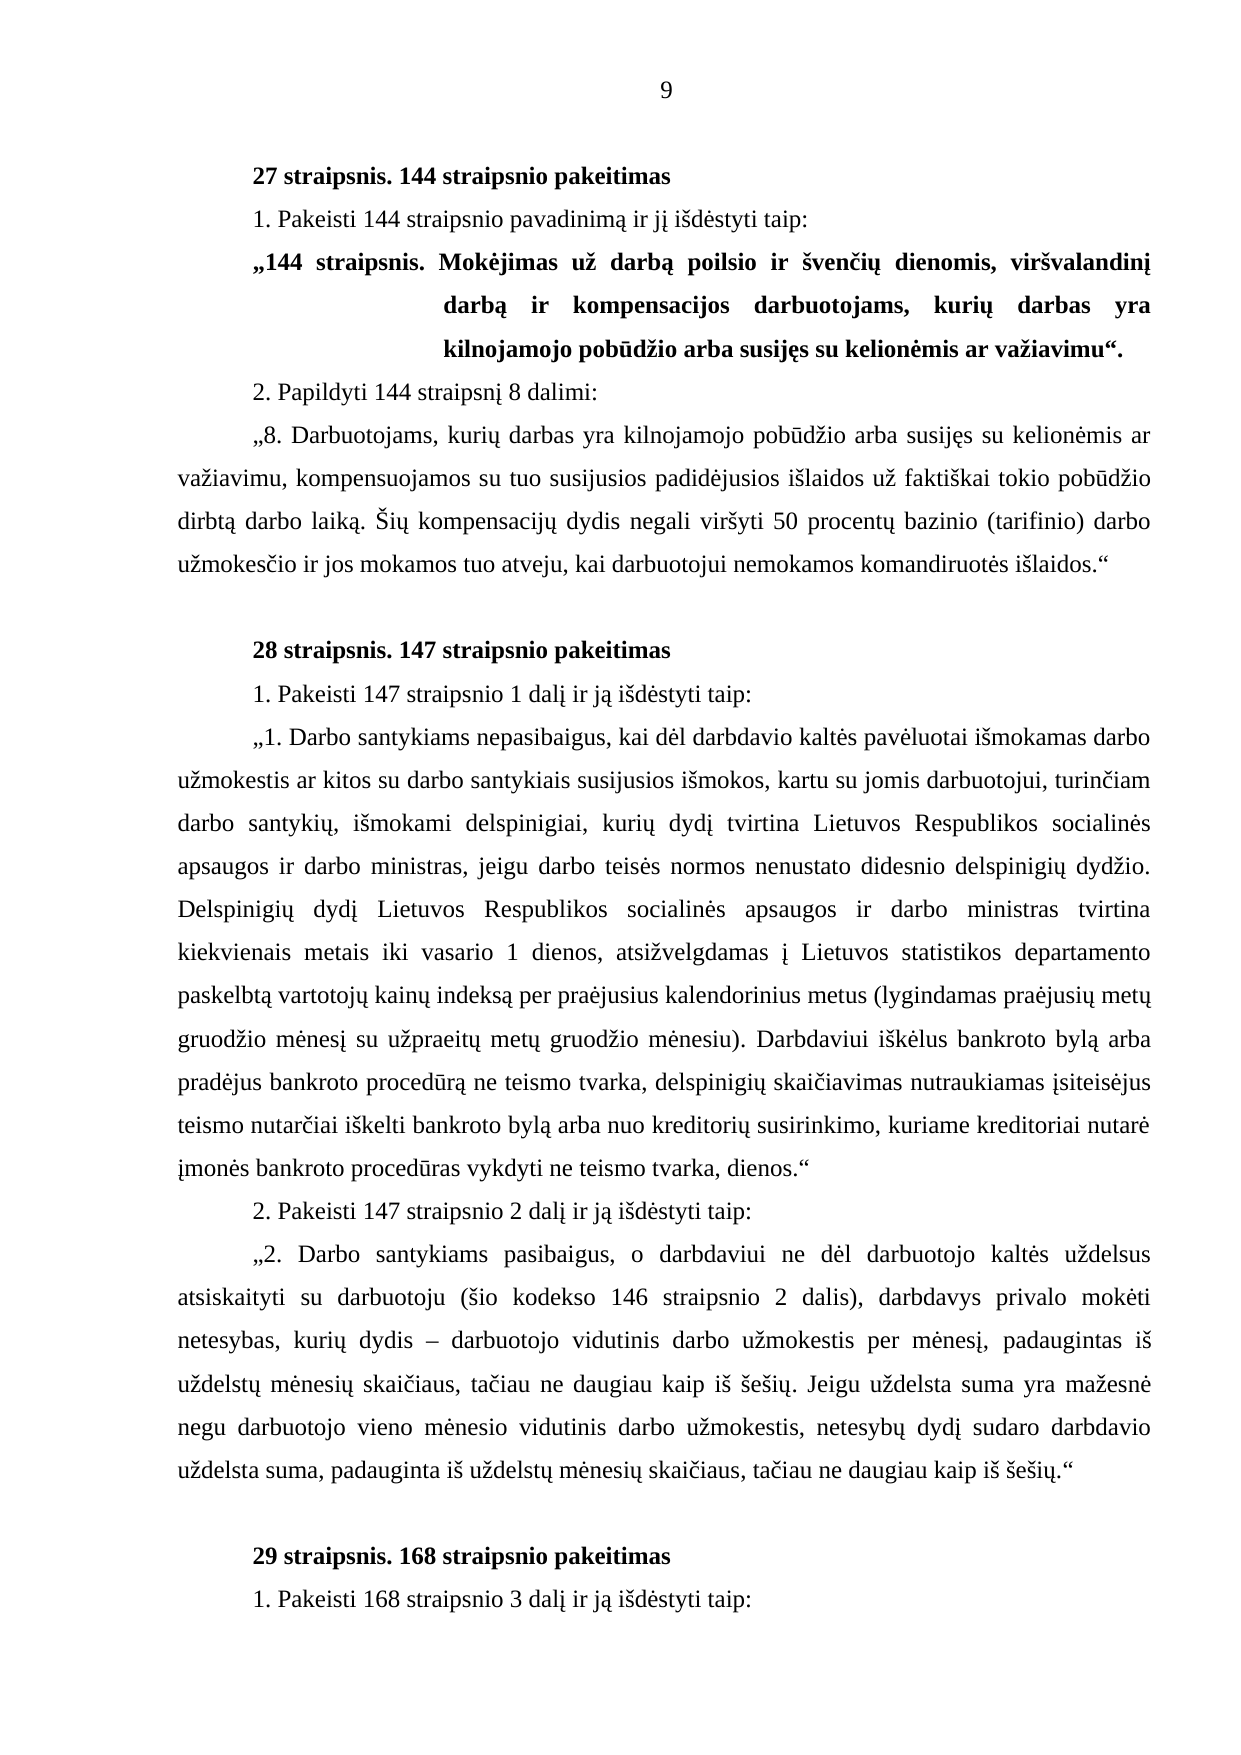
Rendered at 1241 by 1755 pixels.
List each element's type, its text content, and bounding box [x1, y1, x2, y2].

text 28 straipsnis. 147 straipsnio pakeitimas [177, 636, 1152, 664]
text 2. Papildyti 144 straipsnį 8 dalimi: [177, 377, 1152, 406]
text 1. Pakeisti 144 straipsnio pavadinimą ir jį išdėstyti taip: [177, 204, 1152, 233]
text 1. Pakeisti 168 straipsnio 3 dalį ir ją išdėstyti taip: [177, 1584, 1152, 1613]
text „8. Darbuotojams, kurių darbas yra kilnojamojo pobūdžio arba susijęs su kelionėmis ar važiavimu, kompensuojamos su tuo susijusios padidėjusios išlaidos už faktiškai tokio pobūdžio dirbtą darbo laiką. Šių kompensacijų dydis negali viršyti 50 procentų bazinio (tarifinio) darbo užmokesčio ir jos mokamos tuo atveju, kai darbuotojui nemokamos komandiruotės išlaidos.“ [177, 420, 1152, 578]
text 2. Pakeisti 147 straipsnio 2 dalį ir ją išdėstyti taip: [177, 1196, 1152, 1225]
text 29 straipsnis. 168 straipsnio pakeitimas [177, 1541, 1152, 1570]
text 1. Pakeisti 147 straipsnio 1 dalį ir ją išdėstyti taip: [177, 679, 1152, 707]
text 27 straipsnis. 144 straipsnio pakeitimas [177, 161, 1152, 190]
text „144 straipsnis. Mokėjimas už darbą poilsio ir švenčių dienomis, viršvalandinį darbą ir kompensacijos darbuotojams, kurių darbas yra kilnojamojo pobūdžio arba susijęs su kelionėmis ar važiavimu“. [252, 247, 1152, 362]
text „2. Darbo santykiams pasibaigus, o darbdaviui ne dėl darbuotojo kaltės uždelsus atsiskaityti su darbuotoju (šio kodekso 146 straipsnio 2 dalis), darbdavys privalo mokėti netesybas, kurių dydis – darbuotojo vidutinis darbo užmokestis per mėnesį, padaugintas iš uždelstų mėnesių skaičiaus, tačiau ne daugiau kaip iš šešių. Jeigu uždelsta suma yra mažesnė negu darbuotojo vieno mėnesio vidutinis darbo užmokestis, netesybų dydį sudaro darbdavio uždelsta suma, padauginta iš uždelstų mėnesių skaičiaus, tačiau ne daugiau kaip iš šešių.“ [177, 1239, 1152, 1484]
text „1. Darbo santykiams nepasibaigus, kai dėl darbdavio kaltės pavėluotai išmokamas darbo užmokestis ar kitos su darbo santykiais susijusios išmokos, kartu su jomis darbuotojui, turinčiam darbo santykių, išmokami delspinigiai, kurių dydį tvirtina Lietuvos Respublikos socialinės apsaugos ir darbo ministras, jeigu darbo teisės normos nenustato didesnio delspinigių dydžio. Delspinigių dydį Lietuvos Respublikos socialinės apsaugos ir darbo ministras tvirtina kiekvienais metais iki vasario 1 dienos, atsižvelgdamas į Lietuvos statistikos departamento paskelbtą vartotojų kainų indeksą per praėjusius kalendorinius metus (lygindamas praėjusių metų gruodžio mėnesį su užpraeitų metų gruodžio mėnesiu). Darbdaviui iškėlus bankroto bylą arba pradėjus bankroto procedūrą ne teismo tvarka, delspinigių skaičiavimas nutraukiamas įsiteisėjus teismo nutarčiai iškelti bankroto bylą arba nuo kreditorių susirinkimo, kuriame kreditoriai nutarė įmonės bankroto procedūras vykdyti ne teismo tvarka, dienos.“ [177, 722, 1152, 1182]
